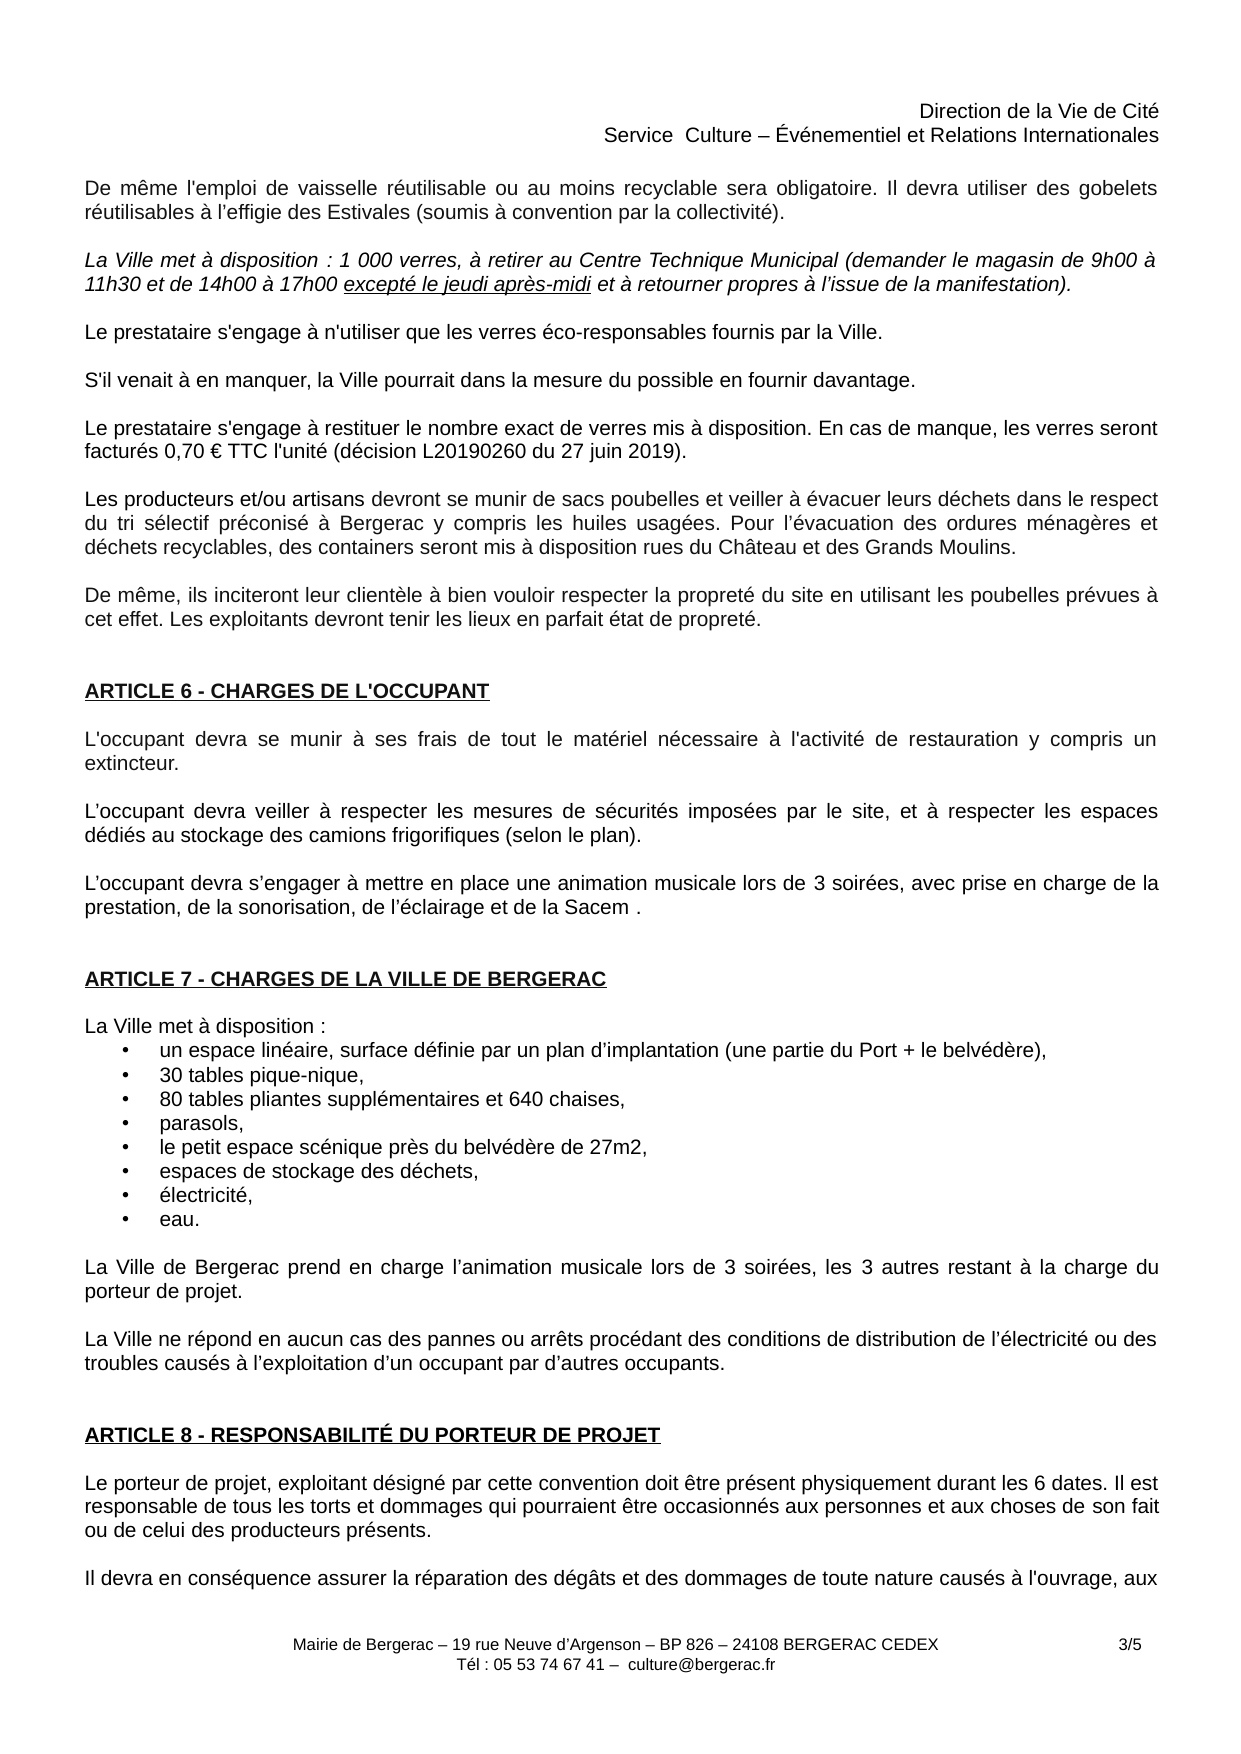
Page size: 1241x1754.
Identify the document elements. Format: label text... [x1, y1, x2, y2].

text L'occupant devra se munir à ses frais de tout le matériel nécessaire à l'activité de restauration y compris un extincteur. [84, 727, 1159, 775]
text La Ville ne répond en aucun cas des pannes ou arrêts procédant des conditions de distribution de l’électricité ou des troubles causés à l’exploitation d’un occupant par d’autres occupants. [84, 1327, 1159, 1374]
text L’occupant devra s’engager à mettre en place une animation musicale lors de 3 soirées, avec prise en charge de la prestation, de la sonorisation, de l’éclairage et de la Sacem . [84, 871, 1159, 918]
list eau. [122, 1207, 1159, 1231]
text De même l'emploi de vaisselle réutilisable ou au moins recyclable sera obligatoire. Il devra utiliser des gobelets réutilisables à l’effigie des Estivales (soumis à convention par la collectivité). [84, 176, 1159, 224]
text De même, ils inciteront leur clientèle à bien vouloir respecter la propreté du site en utilisant les poubelles prévues à cet effet. Les exploitants devront tenir les lieux en parfait état de propreté. [84, 583, 1159, 631]
text L’occupant devra veiller à respecter les mesures de sécurités imposées par le site, et à respecter les espaces dédiés au stockage des camions frigorifiques (selon le plan). [84, 799, 1159, 847]
list électricité, [122, 1183, 1159, 1207]
text S'il venait à en manquer, la Ville pourrait dans la mesure du possible en fournir davantage. [84, 367, 1159, 391]
text Le prestataire s'engage à n'utiliser que les verres éco-responsables fournis par la Ville. [84, 319, 1159, 343]
list 30 tables pique-nique, [122, 1062, 1159, 1086]
list 80 tables pliantes supplémentaires et 640 chaises, [122, 1086, 1159, 1111]
text Les producteurs et/ou artisans devront se munir de sacs poubelles et veiller à évacuer leurs déchets dans le respect du tri sélectif préconisé à Bergerac y compris les huiles usagées. Pour l’évacuation des ordures ménagères et déchets recyclables, des containers seront mis à disposition rues du Château et des Grands Moulins. [84, 487, 1159, 559]
text Le prestataire s'engage à restituer le nombre exact de verres mis à disposition. En cas de manque, les verres seront facturés 0,70 € TTC l'unité (décision L20190260 du 27 juin 2019). [84, 415, 1159, 463]
text Le porteur de projet, exploitant désigné par cette convention doit être présent physiquement durant les 6 dates. Il est responsable de tous les torts et dommages qui pourraient être occasionnés aux personnes et aux choses de son fait ou de celui des producteurs présents. [84, 1470, 1159, 1542]
list parasols, [122, 1111, 1159, 1134]
list espaces de stockage des déchets, [122, 1159, 1159, 1183]
list un espace linéaire, surface définie par un plan d’implantation (une partie du Port + le belvédère), [122, 1038, 1159, 1062]
text Il devra en conséquence assurer la réparation des dégâts et des dommages de toute nature causés à l'ouvrage, aux [84, 1566, 1159, 1590]
text La Ville met à disposition : 1 000 verres, à retirer au Centre Technique Municipal (demander le magasin de 9h00 à 11h30 et de 14h00 à 17h00 excepté le jeudi après-midi et à retourner propres à l’issue de la manifestation). [84, 248, 1159, 296]
text ARTICLE 7 - CHARGES DE LA VILLE DE BERGERAC [84, 966, 1159, 990]
list le petit espace scénique près du belvédère de 27m2, [122, 1134, 1159, 1159]
text ARTICLE 6 - CHARGES DE L'OCCUPANT [84, 679, 1159, 703]
text La Ville de Bergerac prend en charge l’animation musicale lors de 3 soirées, les 3 autres restant à la charge du porteur de projet. [84, 1255, 1159, 1303]
text ARTICLE 8 - RESPONSABILITÉ DU PORTEUR DE PROJET [84, 1422, 1159, 1446]
text La Ville met à disposition : [84, 1014, 1159, 1038]
